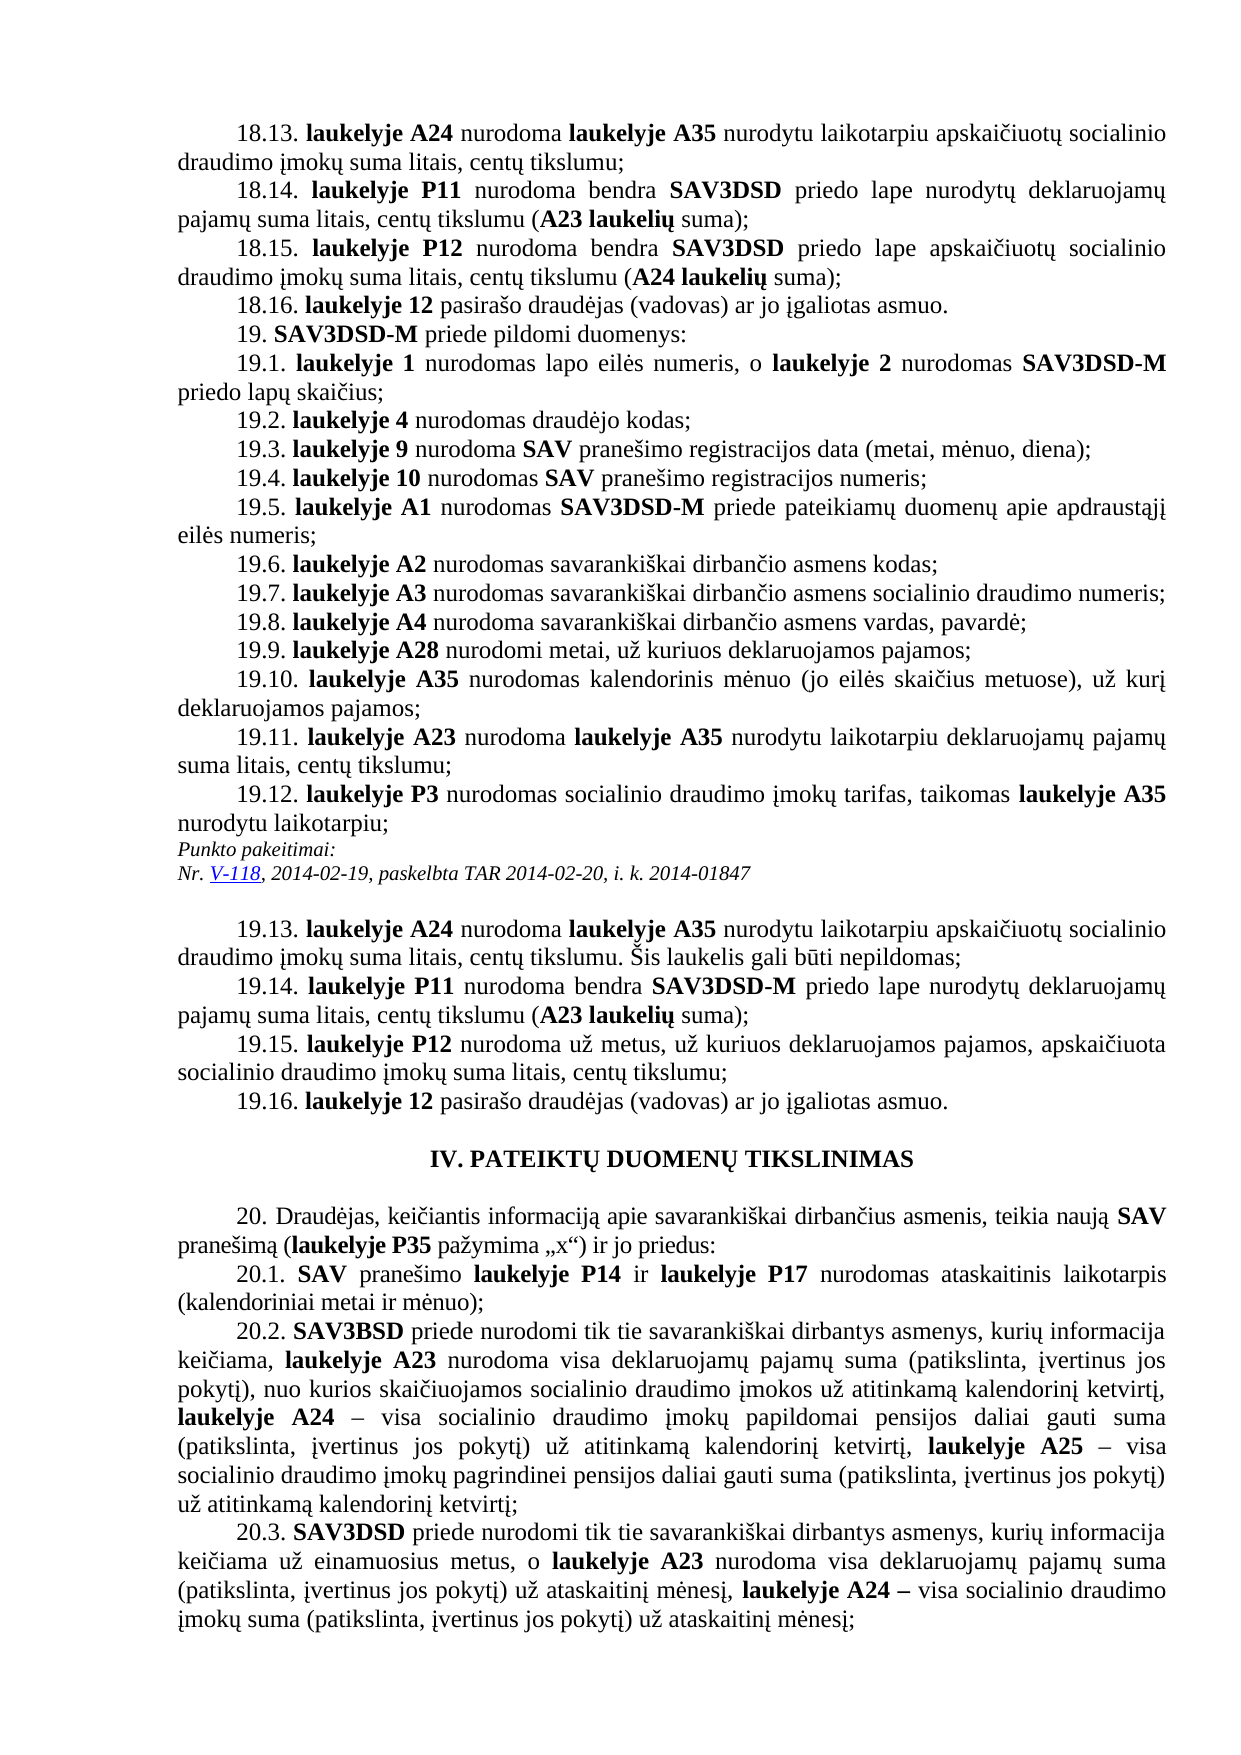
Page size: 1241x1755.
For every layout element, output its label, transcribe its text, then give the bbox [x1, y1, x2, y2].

text Nr. V-118, 2014-02-19, paskelbta TAR 2014-02-20, i. k. 2014-01847 [177, 861, 1166, 885]
text 18.16. laukelyje 12 pasirašo draudėjas (vadovas) ar jo įgaliotas asmuo. [177, 291, 1166, 319]
text IV. PATEIKTŲ DUOMENŲ TIKSLINIMAS [177, 1144, 1166, 1172]
text 19.8. laukelyje A4 nurodoma savarankiškai dirbančio asmens vardas, pavardė; [177, 607, 1166, 636]
text 20.2. SAV3BSD priede nurodomi tik tie savarankiškai dirbantys asmenys, kurių informacija keičiama, laukelyje A23 nurodoma visa deklaruojamų pajamų suma (patikslinta, įvertinus jos pokytį), nuo kurios skaičiuojamos socialinio draudimo įmokos už atitinkamą kalendorinį ketvirtį, laukelyje A24 – visa socialinio draudimo įmokų papildomai pensijos daliai gauti suma (patikslinta, įvertinus jos pokytį) už atitinkamą kalendorinį ketvirtį, laukelyje A25 – visa socialinio draudimo įmokų pagrindinei pensijos daliai gauti suma (patikslinta, įvertinus jos pokytį) už atitinkamą kalendorinį ketvirtį; [177, 1316, 1166, 1517]
text 19.12. laukelyje P3 nurodomas socialinio draudimo įmokų tarifas, taikomas laukelyje A35 nurodytu laikotarpiu; [177, 779, 1166, 837]
text 18.14. laukelyje P11 nurodoma bendra SAV3DSD priedo lape nurodytų deklaruojamų pajamų suma litais, centų tikslumu (A23 laukelių suma); [177, 176, 1166, 233]
text 20.1. SAV pranešimo laukelyje P14 ir laukelyje P17 nurodomas ataskaitinis laikotarpis (kalendoriniai metai ir mėnuo); [177, 1259, 1166, 1316]
text 19.6. laukelyje A2 nurodomas savarankiškai dirbančio asmens kodas; [177, 549, 1166, 578]
text 19.14. laukelyje P11 nurodoma bendra SAV3DSD-M priedo lape nurodytų deklaruojamų pajamų suma litais, centų tikslumu (A23 laukelių suma); [177, 971, 1166, 1029]
text 19.7. laukelyje A3 nurodomas savarankiškai dirbančio asmens socialinio draudimo numeris; [177, 578, 1166, 607]
text 19.10. laukelyje A35 nurodomas kalendorinis mėnuo (jo eilės skaičius metuose), už kurį deklaruojamos pajamos; [177, 664, 1166, 722]
text 19.2. laukelyje 4 nurodomas draudėjo kodas; [177, 406, 1166, 434]
text 20.3. SAV3DSD priede nurodomi tik tie savarankiškai dirbantys asmenys, kurių informacija keičiama už einamuosius metus, o laukelyje A23 nurodoma visa deklaruojamų pajamų suma (patikslinta, įvertinus jos pokytį) už ataskaitinį mėnesį, laukelyje A24 – visa socialinio draudimo įmokų suma (patikslinta, įvertinus jos pokytį) už ataskaitinį mėnesį; [177, 1517, 1166, 1632]
text 18.13. laukelyje A24 nurodoma laukelyje A35 nurodytu laikotarpiu apskaičiuotų socialinio draudimo įmokų suma litais, centų tikslumu; [177, 118, 1166, 176]
text Punkto pakeitimai: [177, 837, 1166, 861]
text 19.11. laukelyje A23 nurodoma laukelyje A35 nurodytu laikotarpiu deklaruojamų pajamų suma litais, centų tikslumu; [177, 722, 1166, 779]
text 19.9. laukelyje A28 nurodomi metai, už kuriuos deklaruojamos pajamos; [177, 636, 1166, 664]
text 19.4. laukelyje 10 nurodomas SAV pranešimo registracijos numeris; [177, 463, 1166, 492]
text 19.16. laukelyje 12 pasirašo draudėjas (vadovas) ar jo įgaliotas asmuo. [177, 1086, 1166, 1115]
text 19. SAV3DSD-M priede pildomi duomenys: [177, 319, 1166, 348]
text 19.1. laukelyje 1 nurodomas lapo eilės numeris, o laukelyje 2 nurodomas SAV3DSD-M priedo lapų skaičius; [177, 348, 1166, 406]
text 19.15. laukelyje P12 nurodoma už metus, už kuriuos deklaruojamos pajamos, apskaičiuota socialinio draudimo įmokų suma litais, centų tikslumu; [177, 1029, 1166, 1086]
text 19.3. laukelyje 9 nurodoma SAV pranešimo registracijos data (metai, mėnuo, diena); [177, 434, 1166, 463]
text 19.13. laukelyje A24 nurodoma laukelyje A35 nurodytu laikotarpiu apskaičiuotų socialinio draudimo įmokų suma litais, centų tikslumu. Šis laukelis gali būti nepildomas; [177, 914, 1166, 971]
text 18.15. laukelyje P12 nurodoma bendra SAV3DSD priedo lape apskaičiuotų socialinio draudimo įmokų suma litais, centų tikslumu (A24 laukelių suma); [177, 233, 1166, 291]
text 20. Draudėjas, keičiantis informaciją apie savarankiškai dirbančius asmenis, teikia naują SAV pranešimą (laukelyje P35 pažymima „x“) ir jo priedus: [177, 1201, 1166, 1259]
text 19.5. laukelyje A1 nurodomas SAV3DSD-M priede pateikiamų duomenų apie apdraustąjį eilės numeris; [177, 492, 1166, 549]
